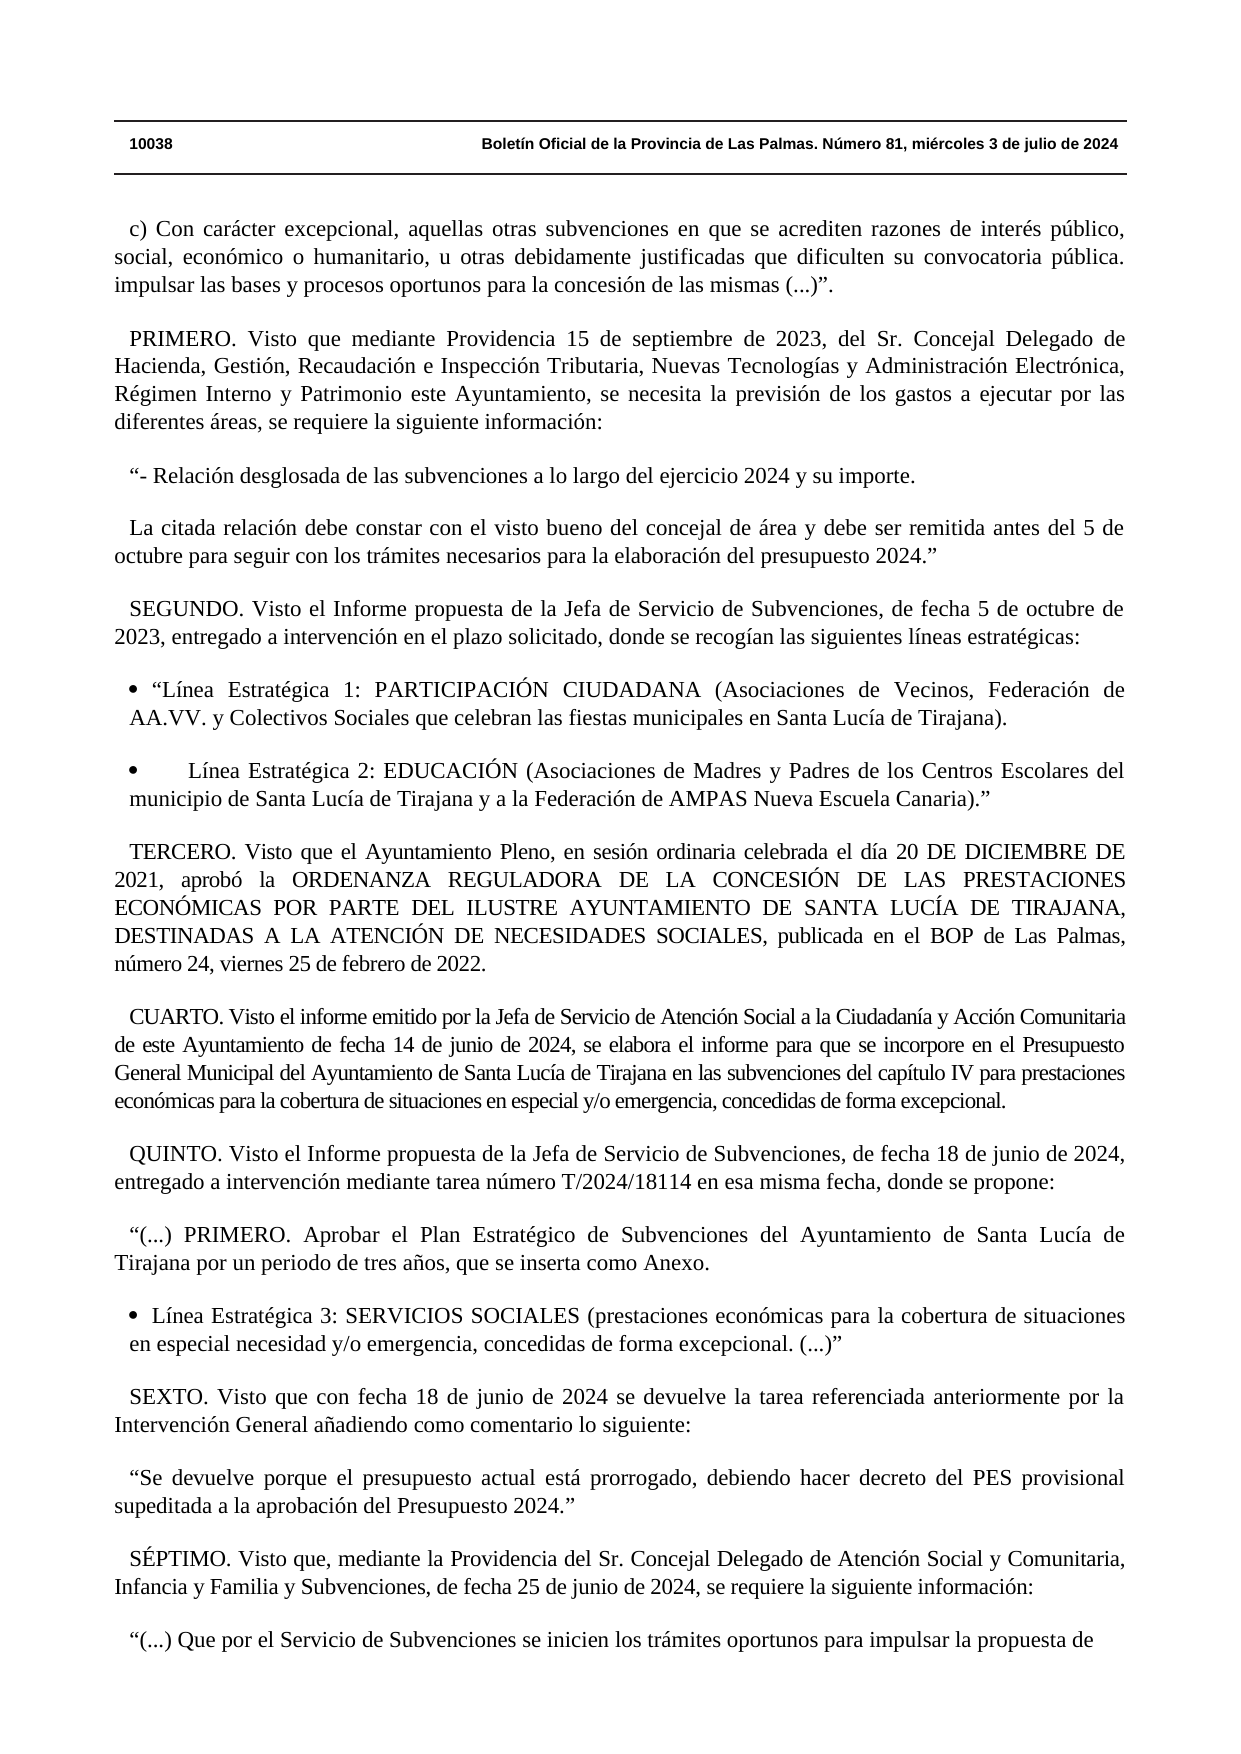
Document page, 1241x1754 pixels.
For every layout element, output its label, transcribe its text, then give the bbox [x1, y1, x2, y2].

text QUINTO. Visto el Informe propuesta de la Jefa de Servicio de Subvenciones, de fecha 18 de junio de 2024, entregado a intervención mediante tarea número T/2024/18114 en esa misma fecha, donde se propone: [114, 1139, 1127, 1195]
text SEGUNDO. Visto el Informe propuesta de la Jefa de Servicio de Subvenciones, de fecha 5 de octubre de 2023, entregado a intervención en el plazo solicitado, donde se recogían las siguientes líneas estratégicas: [114, 594, 1127, 650]
text “(...) Que por el Servicio de Subvenciones se inicien los trámites oportunos para impulsar la propuesta de [129, 1627, 1127, 1653]
list “Línea Estratégica 1: PARTICIPACIÓN CIUDADANA (Asociaciones de Vecinos, Federación de AA.VV. y Colectivos Sociales que celebran las fiestas municipales en Santa Lucía de Tirajana). [129, 675, 1127, 731]
text TERCERO. Visto que el Ayuntamiento Pleno, en sesión ordinaria celebrada el día 20 DE DICIEMBRE DE 2021, aprobó la ORDENANZA REGULADORA DE LA CONCESIÓN DE LAS PRESTACIONES ECONÓMICAS POR PARTE DEL ILUSTRE AYUNTAMIENTO DE SANTA LUCÍA DE TIRAJANA, DESTINADAS A LA ATENCIÓN DE NECESIDADES SOCIALES, publicada en el BOP de Las Palmas, número 24, viernes 25 de febrero de 2022. [114, 837, 1127, 977]
text SÉPTIMO. Visto que, mediante la Providencia del Sr. Concejal Delegado de Atención Social y Comunitaria, Infancia y Familia y Subvenciones, de fecha 25 de junio de 2024, se requiere la siguiente información: [114, 1544, 1127, 1600]
list Línea Estratégica 3: SERVICIOS SOCIALES (prestaciones económicas para la cobertura de situaciones en especial necesidad y/o emergencia, concedidas de forma excepcional. (...)” [129, 1301, 1127, 1357]
text “Se devuelve porque el presupuesto actual está prorrogado, debiendo hacer decreto del PES provisional supeditada a la aprobación del Presupuesto 2024.” [114, 1463, 1127, 1519]
text “- Relación desglosada de las subvenciones a lo largo del ejercicio 2024 y su importe. [129, 463, 1127, 488]
text 10038 Boletín Oficial de la Provincia de Las Palmas. Número 81, miércoles 3 de julio de 2024 [129, 135, 1127, 153]
text c) Con carácter excepcional, aquellas otras subvenciones en que se acrediten razones de interés público, social, económico o humanitario, u otras debidamente justificadas que dificulten su convocatoria pública. impulsar las bases y procesos oportunos para la concesión de las mismas (...)”. [114, 214, 1127, 298]
text La citada relación debe constar con el visto bueno del concejal de área y debe ser remitida antes del 5 de octubre para seguir con los trámites necesarios para la elaboración del presupuesto 2024.” [114, 513, 1127, 569]
text CUARTO. Visto el informe emitido por la Jefa de Servicio de Atención Social a la Ciudadanía y Acción Comunitaria de este Ayuntamiento de fecha 14 de junio de 2024, se elabora el informe para que se incorpore en el Presupuesto General Municipal del Ayuntamiento de Santa Lucía de Tirajana en las subvenciones del capítulo IV para prestaciones económicas para la cobertura de situaciones en especial y/o emergencia, concedidas de forma excepcional. [114, 1002, 1127, 1114]
text “(...) PRIMERO. Aprobar el Plan Estratégico de Subvenciones del Ayuntamiento de Santa Lucía de Tirajana por un periodo de tres años, que se inserta como Anexo. [114, 1220, 1127, 1276]
list Línea Estratégica 2: EDUCACIÓN (Asociaciones de Madres y Padres de los Centros Escolares del municipio de Santa Lucía de Tirajana y a la Federación de AMPAS Nueva Escuela Canaria).” [129, 756, 1127, 812]
text PRIMERO. Visto que mediante Providencia 15 de septiembre de 2023, del Sr. Concejal Delegado de Hacienda, Gestión, Recaudación e Inspección Tributaria, Nuevas Tecnologías y Administración Electrónica, Régimen Interno y Patrimonio este Ayuntamiento, se necesita la previsión de los gastos a ejecutar por las diferentes áreas, se requiere la siguiente información: [114, 324, 1127, 435]
text SEXTO. Visto que con fecha 18 de junio de 2024 se devuelve la tarea referenciada anteriormente por la Intervención General añadiendo como comentario lo siguiente: [114, 1382, 1127, 1438]
